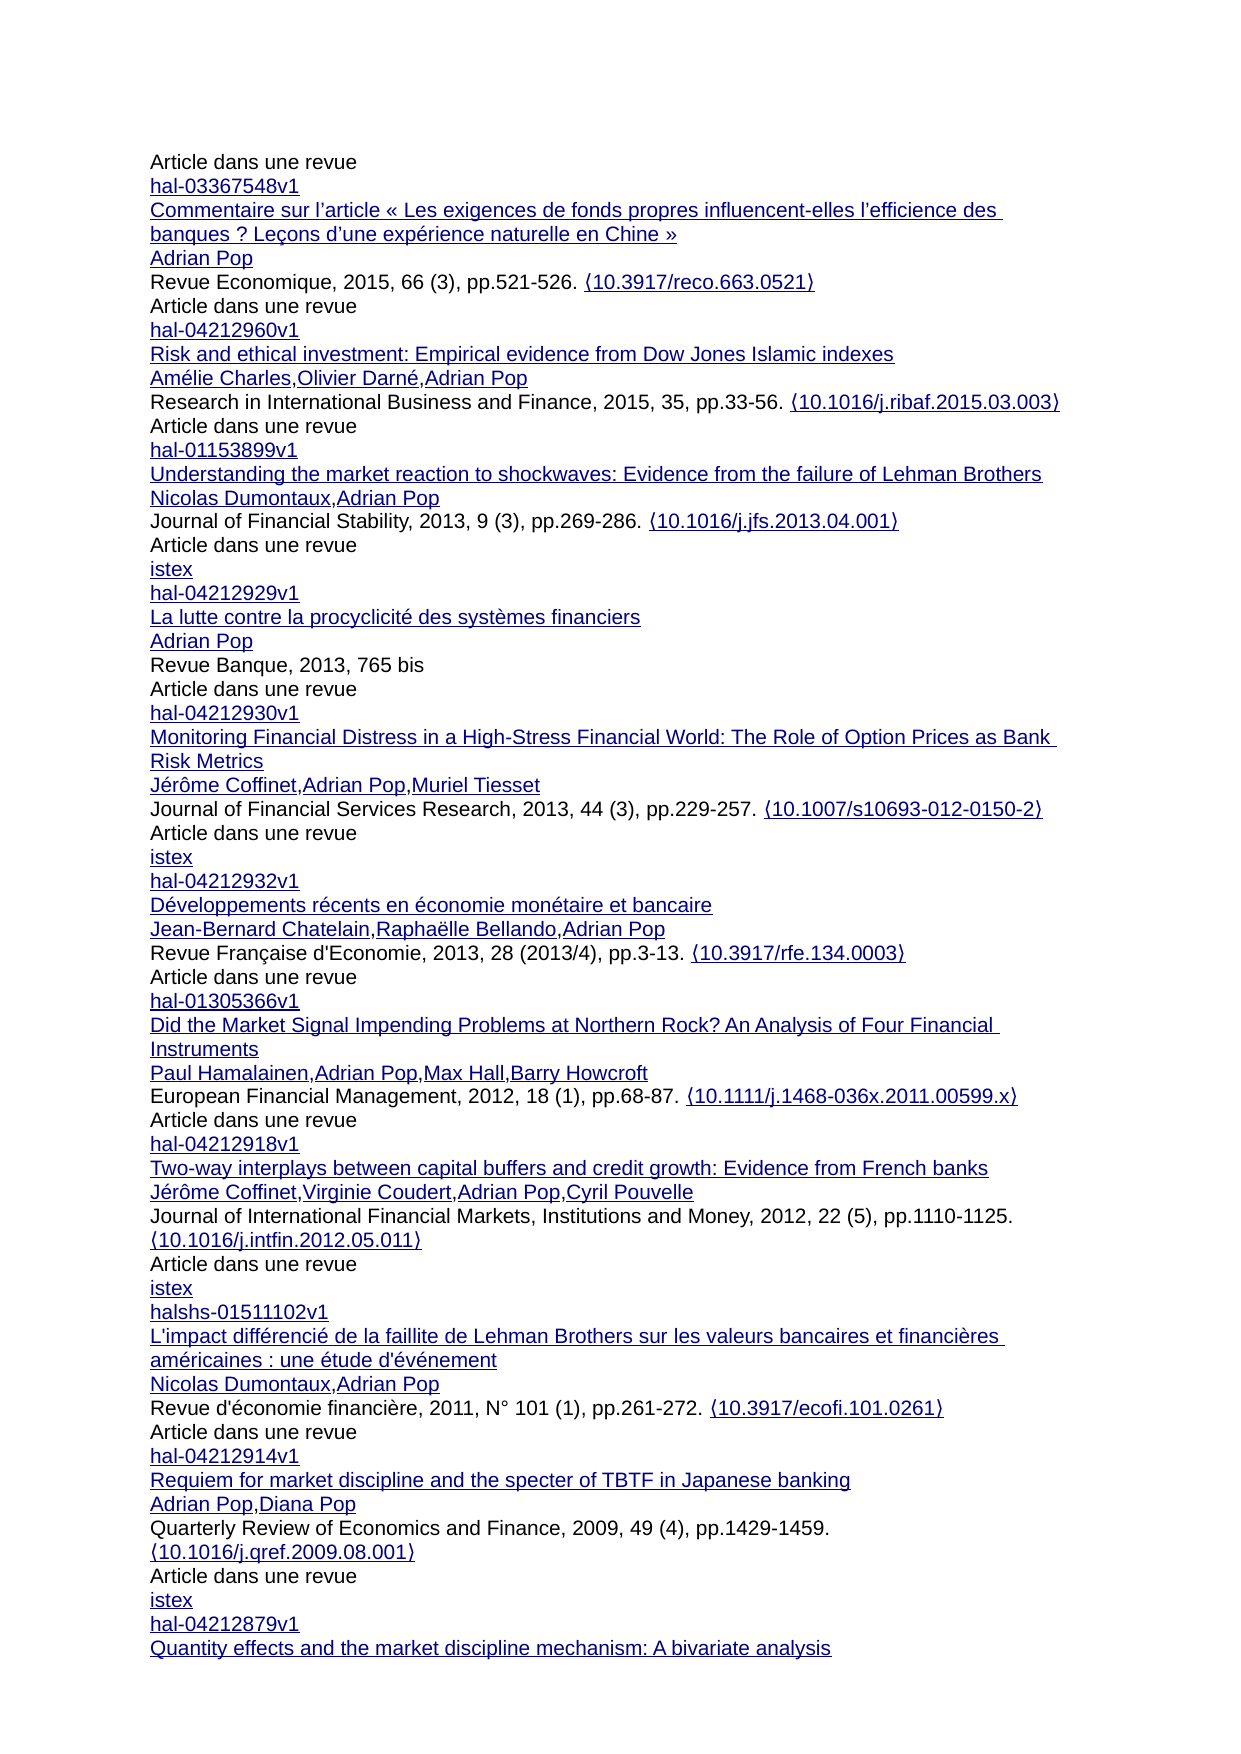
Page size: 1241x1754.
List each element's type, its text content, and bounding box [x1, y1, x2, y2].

table_cell Monitoring Financial Distress in a High-Stress Financial World: The Role of Option Prices as Bank Risk Metrics Jérôme Coffinet,Adrian Pop,Muriel Tiesset Journal of Financial Services Research, 2013, 44 (3), pp.229-257. ⟨10.1007/s10693-012-0150-2⟩ Article dans une revue istex hal-04212932v1 [150, 725, 1090, 893]
table_cell Commentaire sur l’article « Les exigences de fonds propres influencent-elles l’efficience des banques ? Leçons d’une expérience naturelle en Chine » Adrian Pop Revue Economique, 2015, 66 (3), pp.521-526. ⟨10.3917/reco.663.0521⟩ Article dans une revue hal-04212960v1 [150, 198, 1090, 342]
table_cell Did the Market Signal Impending Problems at Northern Rock? An Analysis of Four Financial Instruments Paul Hamalainen,Adrian Pop,Max Hall,Barry Howcroft European Financial Management, 2012, 18 (1), pp.68-87. ⟨10.1111/j.1468-036x.2011.00599.x⟩ Article dans une revue hal-04212918v1 [150, 1013, 1090, 1156]
table_cell Understanding the market reaction to shockwaves: Evidence from the failure of Lehman Brothers Nicolas Dumontaux,Adrian Pop Journal of Financial Stability, 2013, 9 (3), pp.269-286. ⟨10.1016/j.jfs.2013.04.001⟩ Article dans une revue istex hal-04212929v1 [150, 461, 1090, 605]
table_cell Two-way interplays between capital buffers and credit growth: Evidence from French banks Jérôme Coffinet,Virginie Coudert,Adrian Pop,Cyril Pouvelle Journal of International Financial Markets, Institutions and Money, 2012, 22 (5), pp.1110-1125. ⟨10.1016/j.intfin.2012.05.011⟩ Article dans une revue istex halshs-01511102v1 [150, 1156, 1090, 1324]
table_cell L'impact différencié de la faillite de Lehman Brothers sur les valeurs bancaires et financières américaines : une étude d'événement Nicolas Dumontaux,Adrian Pop Revue d'économie financière, 2011, N° 101 (1), pp.261-272. ⟨10.3917/ecofi.101.0261⟩ Article dans une revue hal-04212914v1 [150, 1324, 1090, 1468]
table_cell Développements récents en économie monétaire et bancaire Jean-Bernard Chatelain,Raphaëlle Bellando,Adrian Pop Revue Française d'Economie, 2013, 28 (2013/4), pp.3-13. ⟨10.3917/rfe.134.0003⟩ Article dans une revue hal-01305366v1 [150, 893, 1090, 1012]
table_cell La lutte contre la procyclicité des systèmes financiers Adrian Pop Revue Banque, 2013, 765 bis Article dans une revue hal-04212930v1 [150, 605, 1090, 725]
table_cell Risk and ethical investment: Empirical evidence from Dow Jones Islamic indexes Amélie Charles,Olivier Darné,Adrian Pop Research in International Business and Finance, 2015, 35, pp.33-56. ⟨10.1016/j.ribaf.2015.03.003⟩ Article dans une revue hal-01153899v1 [150, 342, 1090, 461]
table_cell Quantity effects and the market discipline mechanism: A bivariate analysis [150, 1635, 1090, 1659]
table_cell Requiem for market discipline and the specter of TBTF in Japanese banking Adrian Pop,Diana Pop Quarterly Review of Economics and Finance, 2009, 49 (4), pp.1429-1459. ⟨10.1016/j.qref.2009.08.001⟩ Article dans une revue istex hal-04212879v1 [150, 1468, 1090, 1635]
table_cell Article dans une revue hal-03367548v1 [150, 150, 1090, 198]
